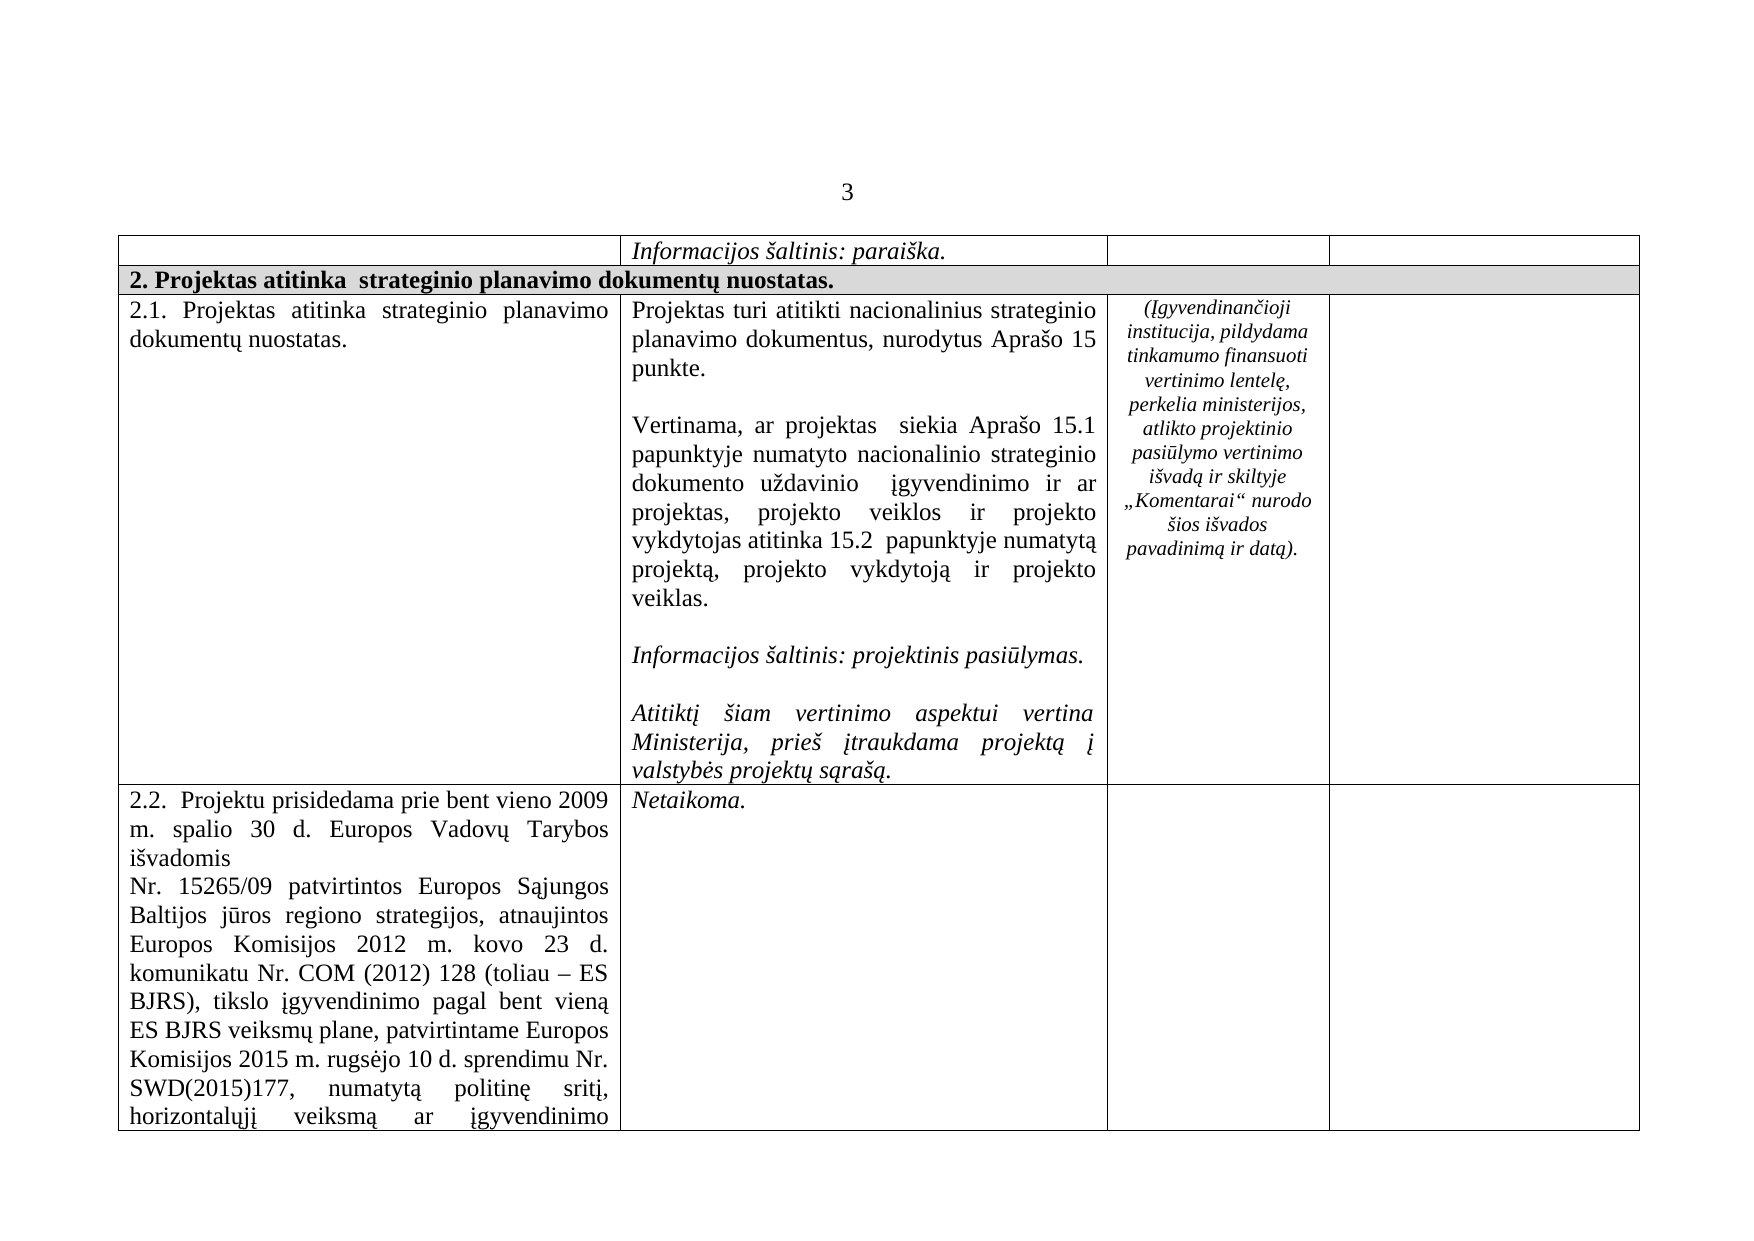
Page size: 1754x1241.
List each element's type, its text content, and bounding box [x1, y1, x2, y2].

table_cell [1108, 785, 1329, 1130]
table_cell [1108, 236, 1329, 264]
table_cell [1330, 295, 1639, 784]
table_cell Informacijos šaltinis: paraiška. [621, 236, 1107, 264]
table_cell (Įgyvendinančioji institucija, pildydama tinkamumo finansuoti vertinimo lentelę, perkelia ministerijos, atlikto projektinio pasiūlymo vertinimo išvadą ir skiltyje „Komentarai“ nurodo šios išvados pavadinimą ir datą). [1108, 295, 1329, 784]
table_cell [1330, 785, 1639, 1130]
table_cell Projektas turi atitikti nacionalinius strateginio planavimo dokumentus, nurodytus Aprašo 15 punkte. Vertinama, ar projektas siekia Aprašo 15.1 papunktyje numatyto nacionalinio strateginio dokumento uždavinio įgyvendinimo ir ar projektas, projekto veiklos ir projekto vykdytojas atitinka 15.2 papunktyje numatytą projektą, projekto vykdytoją ir projekto veiklas. Informacijos šaltinis: projektinis pasiūlymas. Atitiktį šiam vertinimo aspektui vertina Ministerija, prieš įtraukdama projektą į valstybės projektų sąrašą. [621, 295, 1107, 784]
table_cell 2.2. Projektu prisidedama prie bent vieno 2009 m. spalio 30 d. Europos Vadovų Tarybos išvadomis Nr. 15265/09 patvirtintos Europos Sąjungos Baltijos jūros regiono strategijos, atnaujintos Europos Komisijos 2012 m. kovo 23 d. komunikatu Nr. COM (2012) 128 (toliau – ES BJRS), tikslo įgyvendinimo pagal bent vieną ES BJRS veiksmų plane, patvirtintame Europos Komisijos 2015 m. rugsėjo 10 d. sprendimu Nr. SWD(2015)177, numatytą politinę sritį, horizontalųjį veiksmą ar įgyvendinimo [119, 785, 620, 1130]
table_cell [119, 236, 620, 264]
table_cell 2. Projektas atitinka strateginio planavimo dokumentų nuostatas. [119, 266, 1639, 294]
table_cell 2.1. Projektas atitinka strateginio planavimo dokumentų nuostatas. [119, 295, 620, 784]
table_cell Netaikoma. [621, 785, 1107, 1130]
table_cell [1330, 236, 1639, 264]
